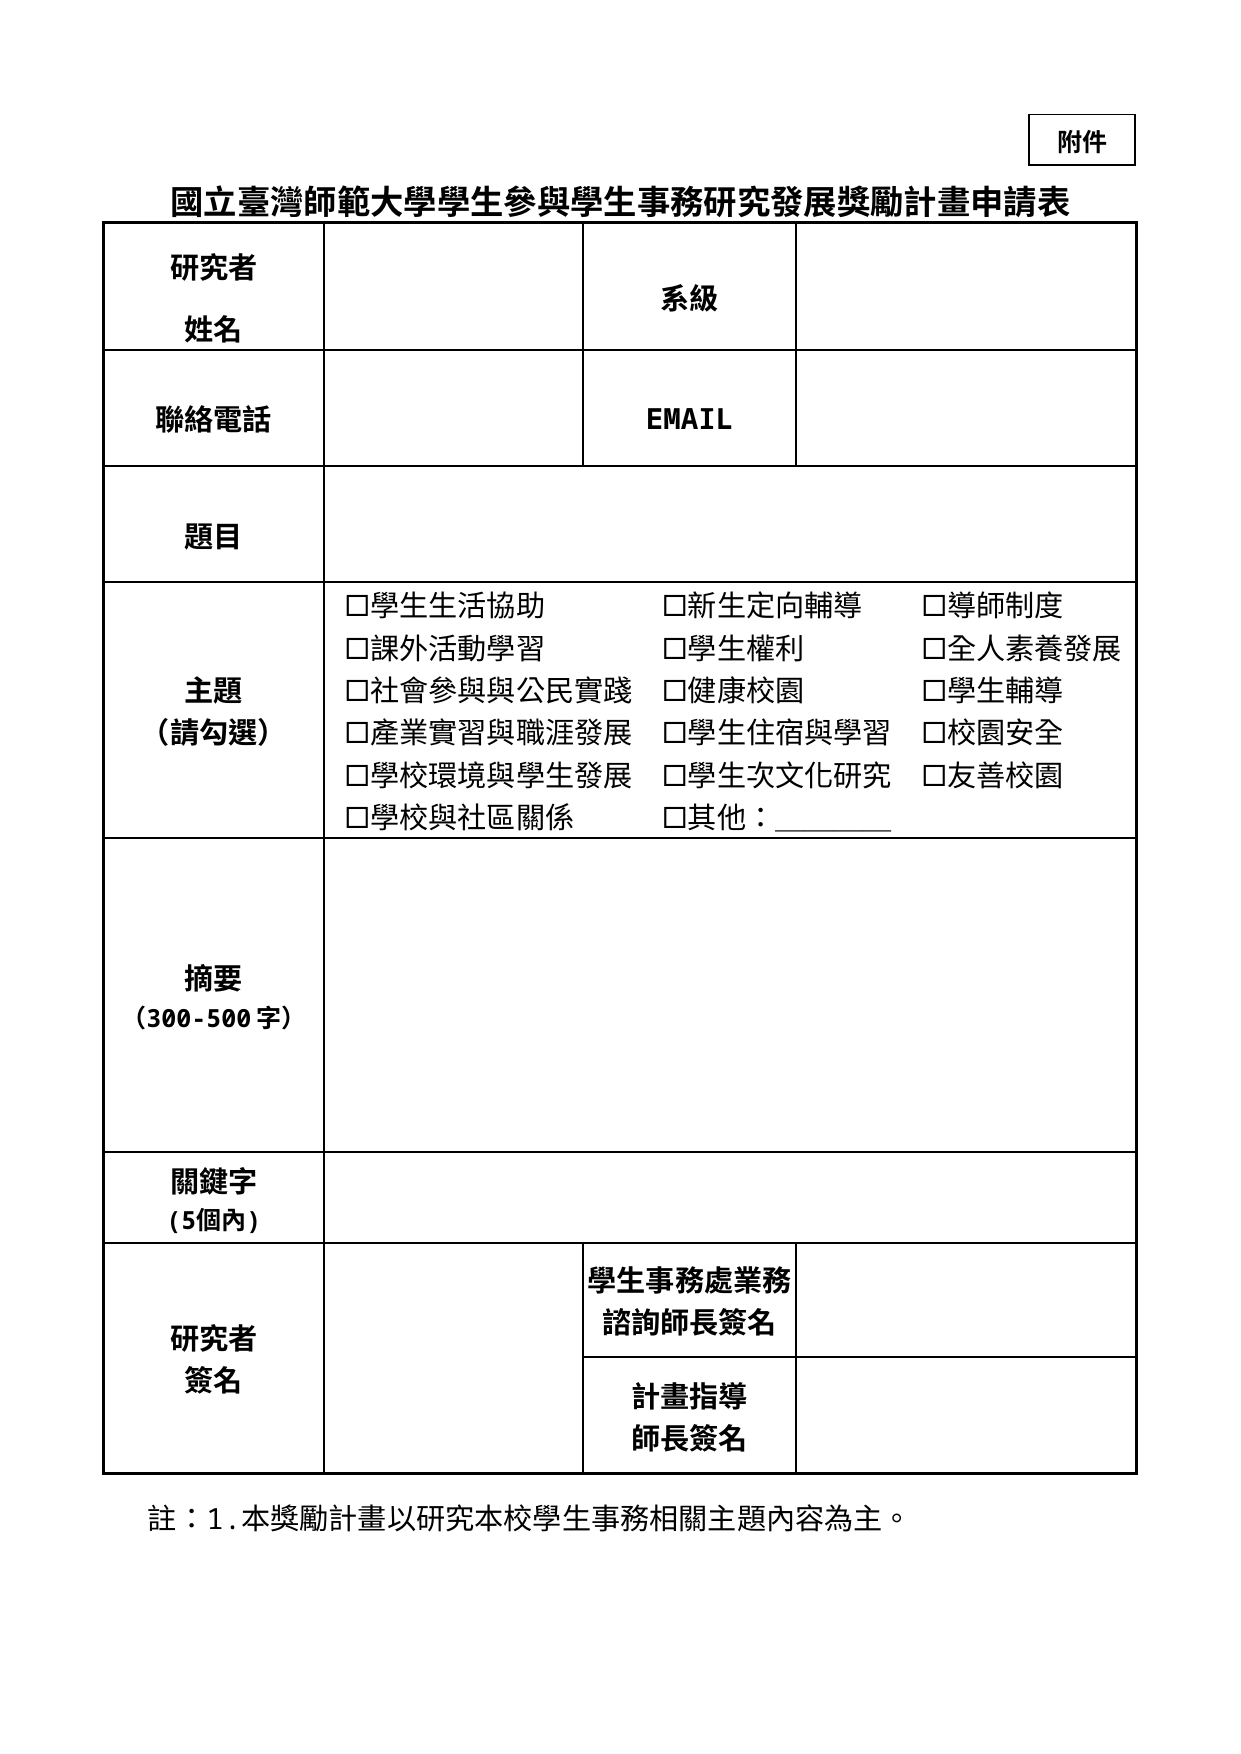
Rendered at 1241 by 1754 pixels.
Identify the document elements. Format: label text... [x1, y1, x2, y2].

table_cell 題目 [105, 467, 323, 581]
table_cell [797, 1244, 1135, 1356]
table_cell EMAIL [584, 351, 795, 465]
table_cell [797, 351, 1135, 465]
table_cell 聯絡電話 [105, 351, 323, 465]
table_header [797, 224, 1135, 349]
table_cell 關鍵字 (5個內) [105, 1153, 323, 1242]
table_cell £學生生活協助 £新生定向輔導 £導師制度 £課外活動學習 £學生權利 £全人素養發展 £社會參與與公民實踐 £健康校園 £學生輔導 £產業實習與職涯發展 £學生住宿與學習 £校園安全 £學校環境與學生發展 £學生次文化研究 £友善校園 £學校與社區關係 £其他：＿＿＿＿ [325, 583, 1135, 837]
table_cell 計畫指導 師長簽名 [584, 1358, 795, 1472]
table_cell [325, 467, 1135, 581]
text 附件 [1044, 123, 1119, 157]
table_cell [797, 1358, 1135, 1472]
text [1030, 115, 1134, 164]
table_cell 摘要 （300-500字） [105, 839, 323, 1151]
table_cell 研究者 簽名 [105, 1244, 323, 1472]
text 國立臺灣師範大學學生參與學生事務研究發展獎勵計畫申請表 [148, 158, 1092, 221]
text 註：1.本獎勵計畫以研究本校學生事務相關主題內容為主。 [148, 1475, 1092, 1537]
table_cell [325, 1153, 1135, 1242]
table_cell [325, 1244, 582, 1472]
table_cell [325, 839, 1135, 1151]
table_cell 學生事務處業務諮詢師長簽名 [584, 1244, 795, 1356]
table_header 研究者 姓名 [105, 224, 323, 349]
table_header 系級 [584, 224, 795, 349]
table_cell [325, 351, 582, 465]
table_header [325, 224, 582, 349]
table_cell 主題 （請勾選） [105, 583, 323, 837]
